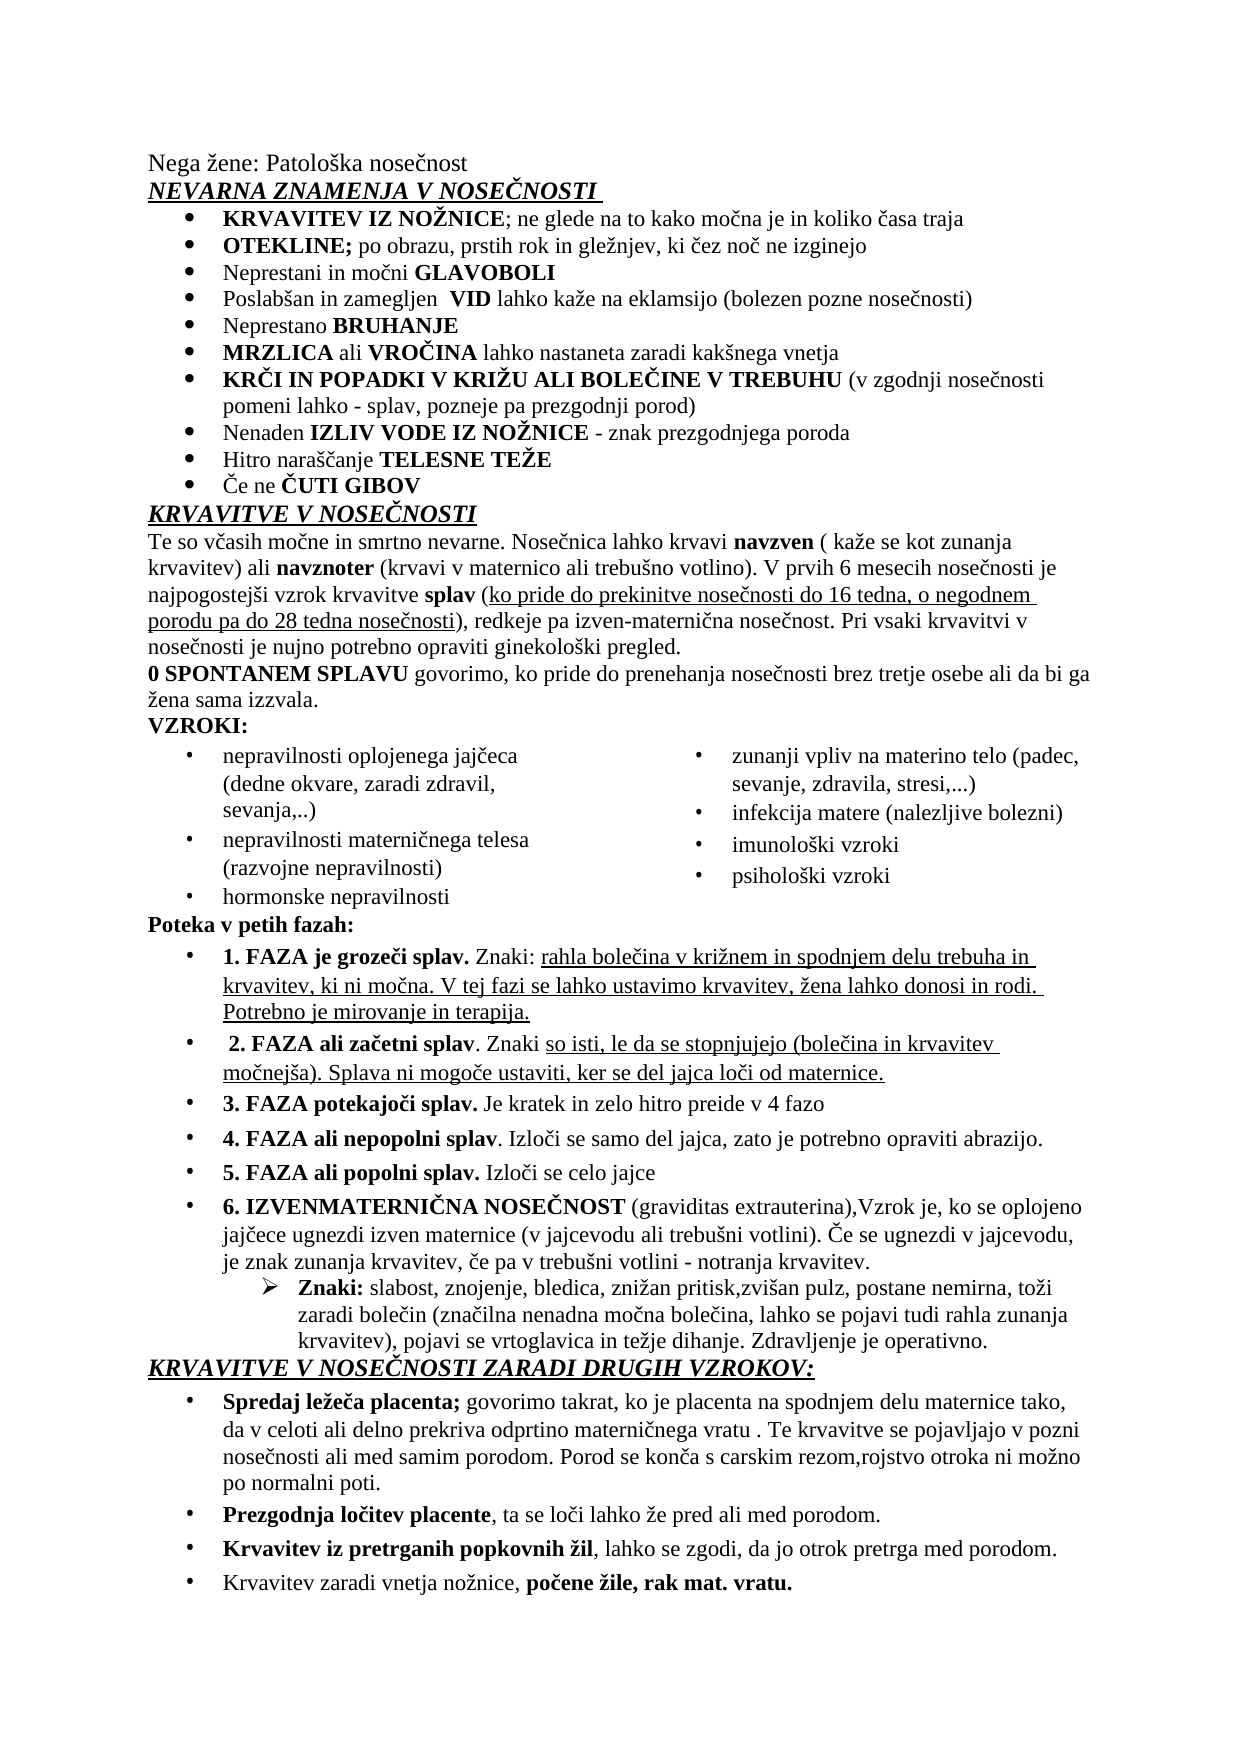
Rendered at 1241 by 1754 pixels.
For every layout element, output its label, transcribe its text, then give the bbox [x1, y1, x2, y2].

list Prezgodnja ločitev placente, ta se loči lahko že pred ali med porodom. [185, 1495, 1093, 1529]
list Neprestano BRUHANJE [185, 312, 1093, 339]
list MRZLICA ali VROČINA lahko nastaneta zaradi kakšnega vnetja [185, 339, 1093, 366]
list infekcija matere (nalezljive bolezni) [694, 796, 1093, 828]
text NEVARNA ZNAMENJA V NOSEČNOSTI [148, 176, 1093, 205]
list Hitro naraščanje TELESNE TEŽE [185, 446, 1093, 472]
list KRVAVITEV IZ NOŽNICE; ne glede na to kako močna je in koliko časa traja [185, 205, 1093, 232]
list hormonske nepravilnosti [185, 880, 583, 912]
list OTEKLINE; po obrazu, prstih rok in gležnjev, ki čez noč ne izginejo [185, 232, 1093, 259]
list KRČI IN POPADKI V KRIŽU ALI BOLEČINE V TREBUHU (v zgodnji nosečnosti pomeni lahko - splav, pozneje pa prezgodnji porod) [185, 366, 1093, 419]
list 2. FAZA ali začetni splav. Znaki so isti, le da se stopnjujejo (bolečina in krvavitev močnejša). Splava ni mogoče ustaviti, ker se del jajca loči od maternice. [185, 1025, 1093, 1085]
text 0 SPONTANEM SPLAVU govorimo, ko pride do prenehanja nosečnosti brez tretje osebe ali da bi ga žena sama izzvala. [148, 660, 1093, 712]
text KRVAVITVE V NOSEČNOSTI ZARADI DRUGIH VZROKOV: [148, 1353, 1093, 1382]
list nepravilnosti materničnega telesa (razvojne nepravilnosti) [185, 823, 583, 880]
list 3. FAZA potekajoči splav. Je kratek in zelo hitro preide v 4 fazo [185, 1085, 1093, 1119]
list Spredaj ležeča placenta; govorimo takrat, ko je placenta na spodnjem delu maternice tako, da v celoti ali delno prekriva odprtino materničnega vratu . Te krvavitve se pojavljajo v pozni nosečnosti ali med samim porodom. Porod se konča s carskim rezom,rojstvo otroka ni možno po normalni poti. [185, 1382, 1093, 1495]
text Poteka v petih fazah: [148, 912, 1093, 938]
list zunanji vpliv na materino telo (padec, sevanje, zdravila, stresi,...) [694, 739, 1093, 796]
list Poslabšan in zamegljen VID lahko kaže na eklamsijo (bolezen pozne nosečnosti) [185, 285, 1093, 312]
list 4. FAZA ali nepopolni splav. Izloči se samo del jajca, zato je potrebno opraviti abrazijo. [185, 1119, 1093, 1153]
text Nega žene: Patološka nosečnost [148, 148, 1093, 176]
list nepravilnosti oplojenega jajčeca (dedne okvare, zaradi zdravil, sevanja,..) [185, 739, 583, 823]
list 6. IZVENMATERNIČNA NOSEČNOST (graviditas extrauterina),Vzrok je, ko se oplojeno jajčece ugnezdi izven maternice (v jajcevodu ali trebušni votlini). Če se ugnezdi v jajcevodu, je znak zunanja krvavitev, če pa v trebušni votlini - notranja krvavitev. [185, 1187, 1093, 1274]
list Nenaden IZLIV VODE IZ NOŽNICE - znak prezgodnjega poroda [185, 419, 1093, 446]
list Krvavitev iz pretrganih popkovnih žil, lahko se zgodi, da jo otrok pretrga med porodom. [185, 1529, 1093, 1563]
text Te so včasih močne in smrtno nevarne. Nosečnica lahko krvavi navzven ( kaže se kot zunanja krvavitev) ali navznoter (krvavi v maternico ali trebušno votlino). V prvih 6 mesecih nosečnosti je najpogostejši vzrok krvavitve splav (ko pride do prekinitve nosečnosti do 16 tedna, o negodnem porodu pa do 28 tedna nosečnosti), redkeje pa izven-maternična nosečnost. Pri vsaki krvavitvi v nosečnosti je nujno potrebno opraviti ginekološki pregled. [148, 528, 1093, 660]
list imunološki vzroki [694, 828, 1093, 859]
list 1. FAZA je grozeči splav. Znaki: rahla bolečina v križnem in spodnjem delu trebuha in krvavitev, ki ni močna. V tej fazi se lahko ustavimo krvavitev, žena lahko donosi in rodi. Potrebno je mirovanje in terapija. [185, 938, 1093, 1025]
list Znaki: slabost, znojenje, bledica, znižan pritisk,zvišan pulz, postane nemirna, toži zaradi bolečin (značilna nenadna močna bolečina, lahko se pojavi tudi rahla zunanja krvavitev), pojavi se vrtoglavica in težje dihanje. Zdravljenje je operativno. [260, 1274, 1093, 1353]
text VZROKI: [148, 712, 1093, 739]
list 5. FAZA ali popolni splav. Izloči se celo jajce [185, 1153, 1093, 1187]
list psihološki vzroki [694, 859, 1093, 890]
list Če ne ČUTI GIBOV [185, 472, 1093, 499]
text KRVAVITVE V NOSEČNOSTI [148, 499, 1093, 528]
list Neprestani in močni GLAVOBOLI [185, 259, 1093, 285]
list Krvavitev zaradi vnetja nožnice, počene žile, rak mat. vratu. [185, 1563, 1093, 1598]
